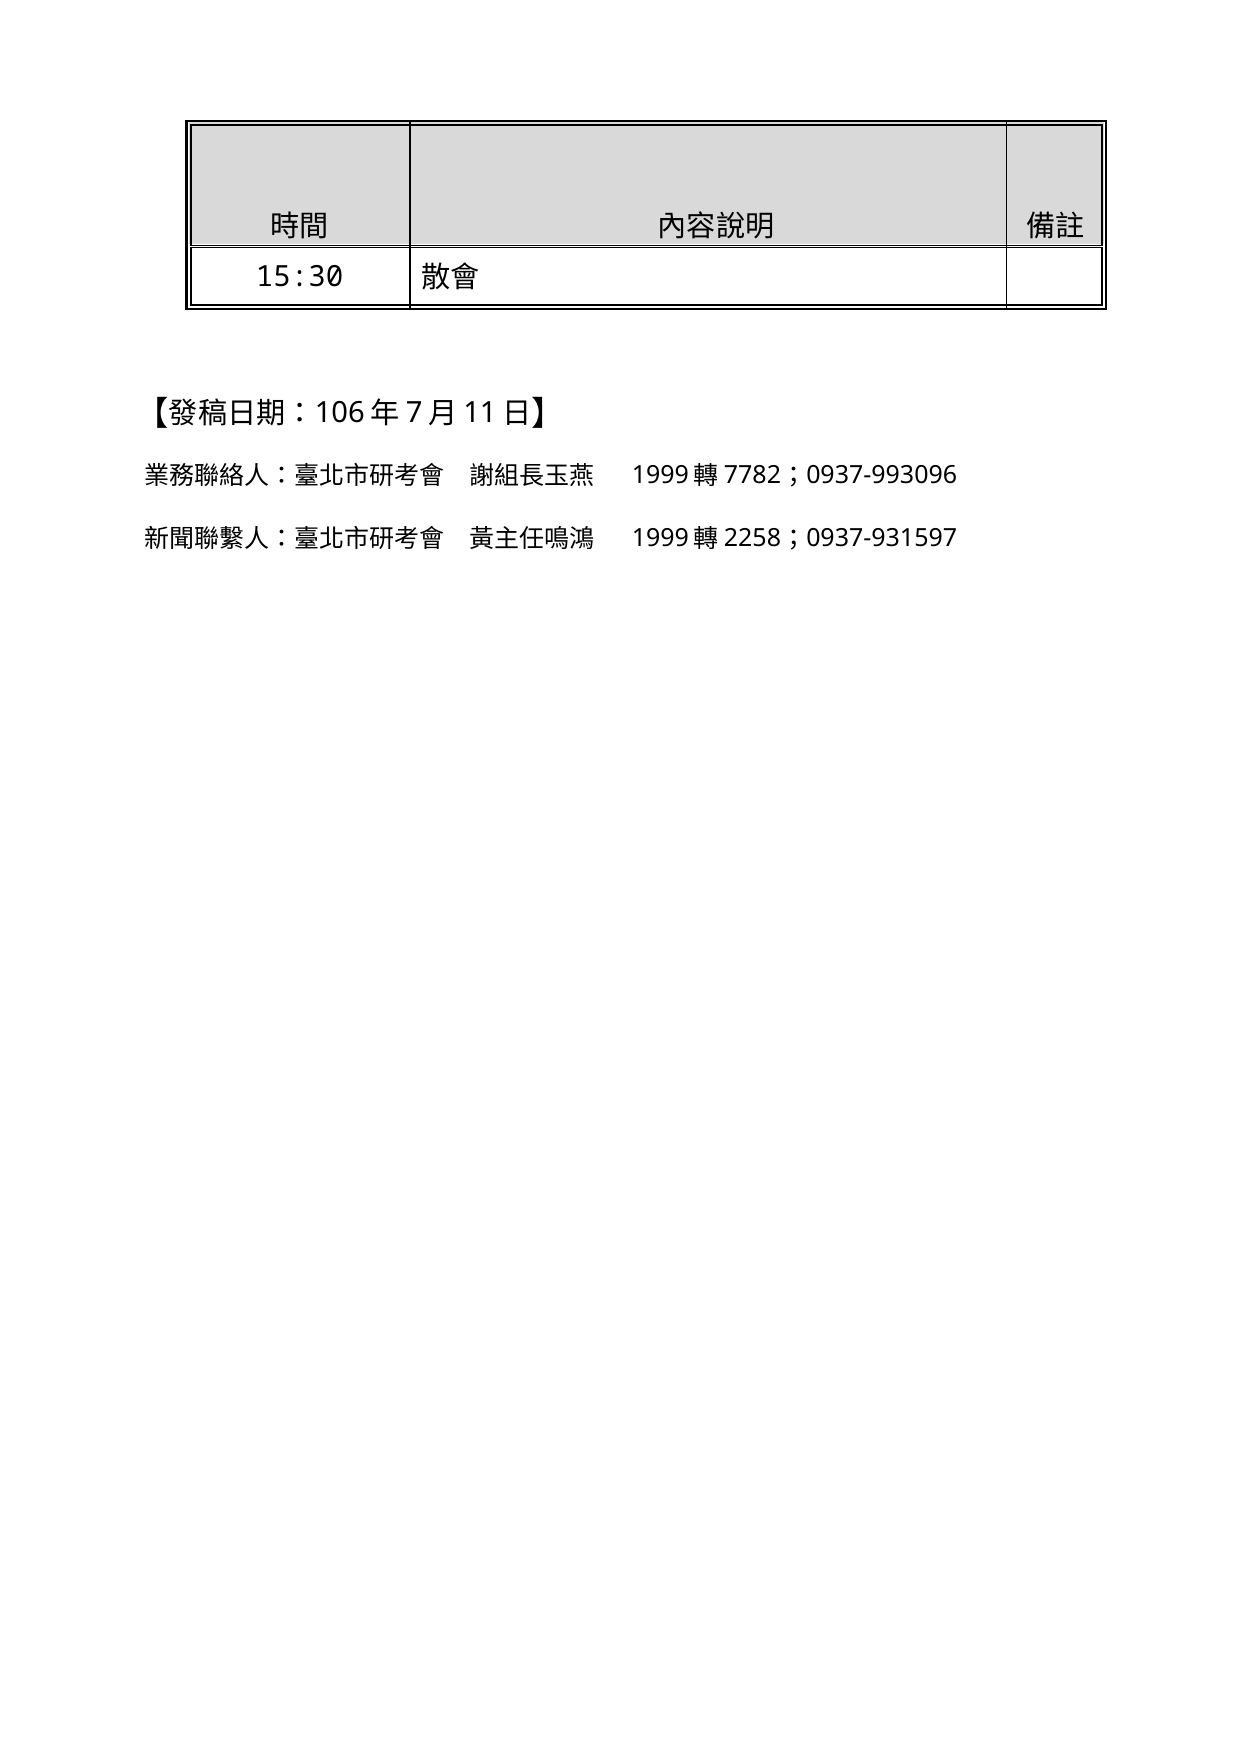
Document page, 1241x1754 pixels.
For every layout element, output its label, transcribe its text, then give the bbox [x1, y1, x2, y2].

text 業務聯絡人：臺北市研考會 謝組長玉燕 1999轉7782；0937-993096 [118, 432, 1144, 494]
table_header 備註 [1007, 126, 1101, 244]
table_cell [1007, 248, 1101, 304]
table_header 內容說明 [411, 126, 1006, 244]
table_cell 散會 [411, 248, 1006, 304]
table_cell 15:30 [192, 248, 409, 304]
text 【發稿日期：106年7月11日】 [118, 369, 1144, 432]
table_header 時間 [192, 126, 409, 244]
text 新聞聯繫人：臺北市研考會 黃主任鳴鴻 1999轉2258；0937-931597 [118, 494, 1144, 557]
